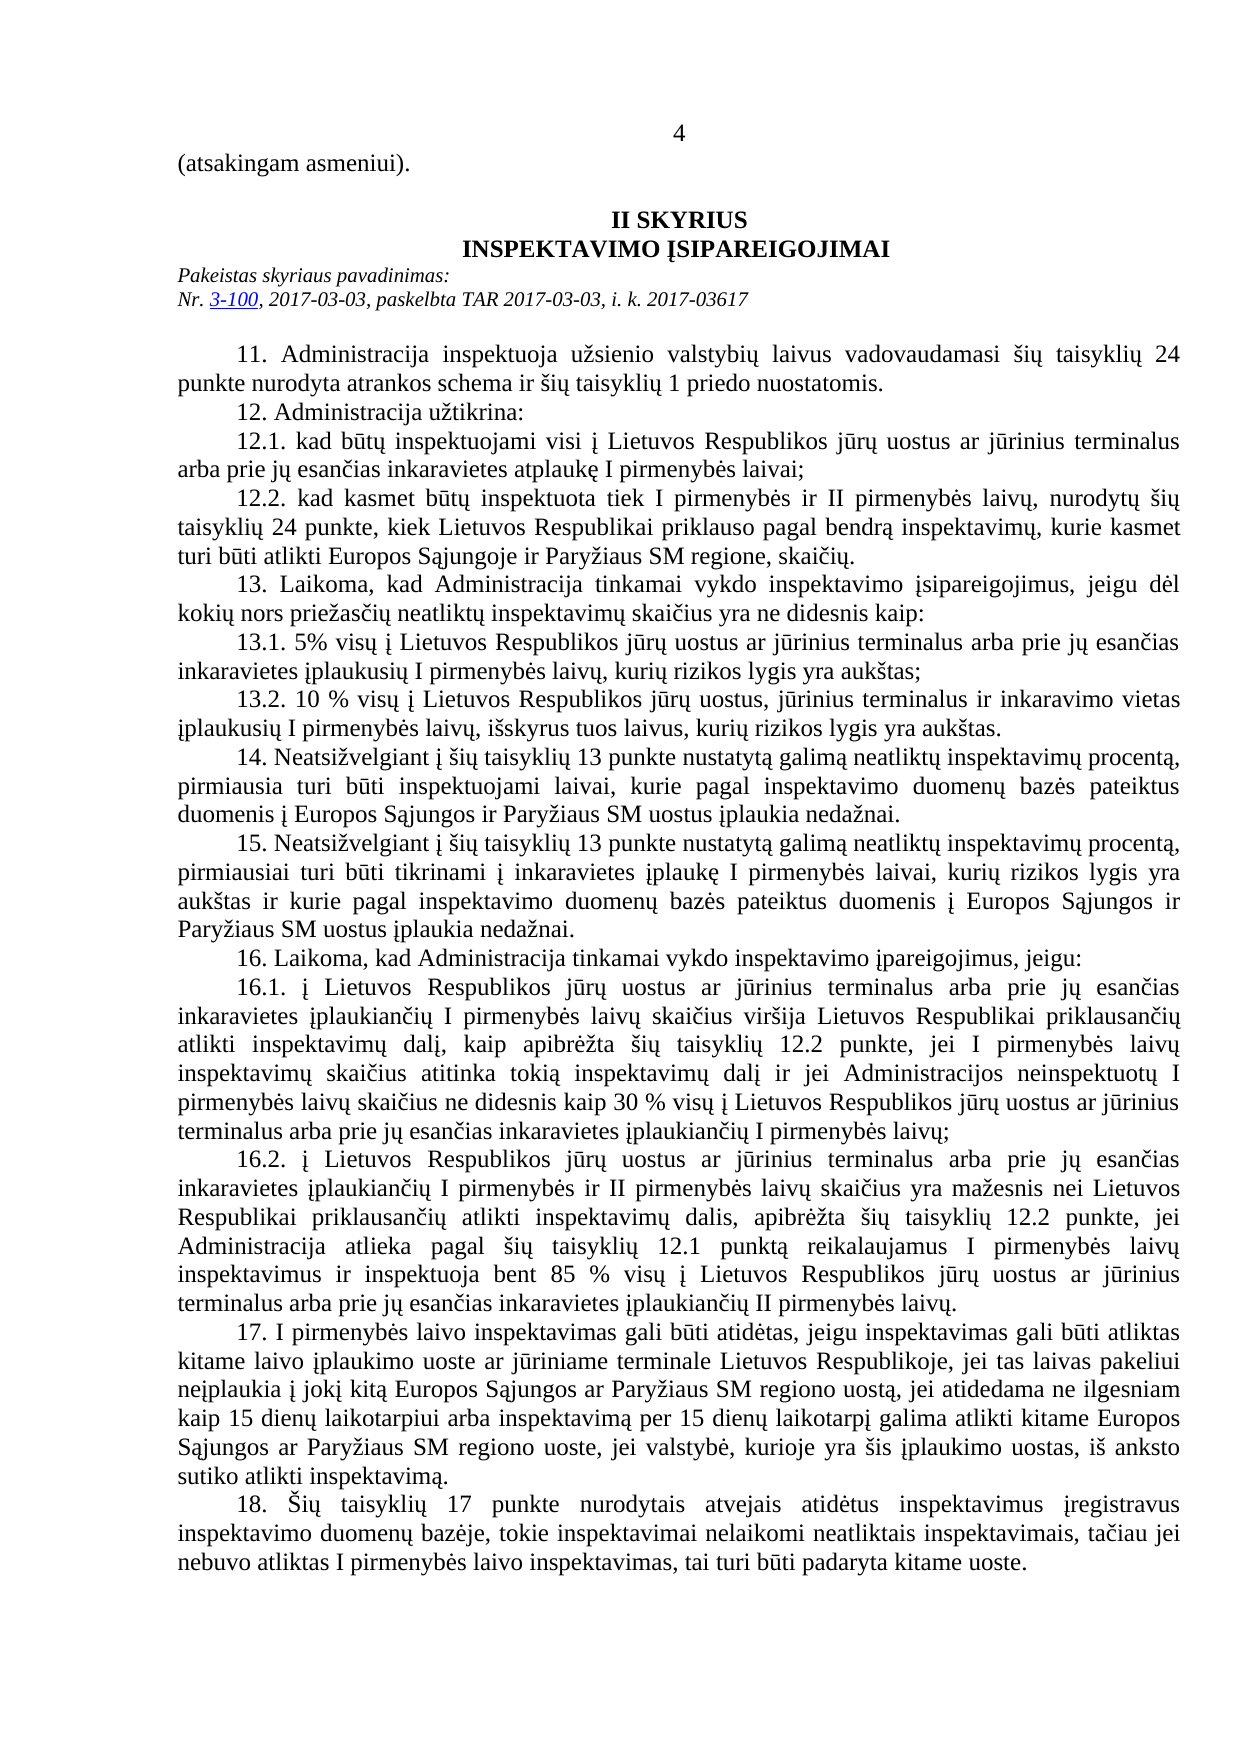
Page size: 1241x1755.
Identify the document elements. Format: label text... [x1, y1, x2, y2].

text 16.1. į Lietuvos Respublikos jūrų uostus ar jūrinius terminalus arba prie jų esančias inkaravietes įplaukiančių I pirmenybės laivų skaičius viršija Lietuvos Respublikai priklausančių atlikti inspektavimų dalį, kaip apibrėžta šių taisyklių 12.2 punkte, jei I pirmenybės laivų inspektavimų skaičius atitinka tokią inspektavimų dalį ir jei Administracijos neinspektuotų I pirmenybės laivų skaičius ne didesnis kaip 30 % visų į Lietuvos Respublikos jūrų uostus ar jūrinius terminalus arba prie jų esančias inkaravietes įplaukiančių I pirmenybės laivų; [177, 972, 1181, 1144]
text INSPEKTAVIMO ĮSIPAREIGOJIMAI [177, 234, 1181, 263]
text 16. Laikoma, kad Administracija tinkamai vykdo inspektavimo įpareigojimus, jeigu: [177, 943, 1181, 972]
text 12. Administracija užtikrina: [177, 397, 1181, 426]
text 14. Neatsižvelgiant į šių taisyklių 13 punkte nustatytą galimą neatliktų inspektavimų procentą, pirmiausia turi būti inspektuojami laivai, kurie pagal inspektavimo duomenų bazės pateiktus duomenis į Europos Sąjungos ir Paryžiaus SM uostus įplaukia nedažnai. [177, 742, 1181, 828]
text 16.2. į Lietuvos Respublikos jūrų uostus ar jūrinius terminalus arba prie jų esančias inkaravietes įplaukiančių I pirmenybės ir II pirmenybės laivų skaičius yra mažesnis nei Lietuvos Respublikai priklausančių atlikti inspektavimų dalis, apibrėžta šių taisyklių 12.2 punkte, jei Administracija atlieka pagal šių taisyklių 12.1 punktą reikalaujamus I pirmenybės laivų inspektavimus ir inspektuoja bent 85 % visų į Lietuvos Respublikos jūrų uostus ar jūrinius terminalus arba prie jų esančias inkaravietes įplaukiančių II pirmenybės laivų. [177, 1144, 1181, 1317]
text 13.2. 10 % visų į Lietuvos Respublikos jūrų uostus, jūrinius terminalus ir inkaravimo vietas įplaukusių I pirmenybės laivų, išskyrus tuos laivus, kurių rizikos lygis yra aukštas. [177, 684, 1181, 742]
text 15. Neatsižvelgiant į šių taisyklių 13 punkte nustatytą galimą neatliktų inspektavimų procentą, pirmiausiai turi būti tikrinami į inkaravietes įplaukę I pirmenybės laivai, kurių rizikos lygis yra aukštas ir kurie pagal inspektavimo duomenų bazės pateiktus duomenis į Europos Sąjungos ir Paryžiaus SM uostus įplaukia nedažnai. [177, 828, 1181, 943]
text 13. Laikoma, kad Administracija tinkamai vykdo inspektavimo įsipareigojimus, jeigu dėl kokių nors priežasčių neatliktų inspektavimų skaičius yra ne didesnis kaip: [177, 569, 1181, 627]
text 11. Administracija inspektuoja užsienio valstybių laivus vadovaudamasi šių taisyklių 24 punkte nurodyta atrankos schema ir šių taisyklių 1 priedo nuostatomis. [177, 339, 1181, 397]
text (atsakingam asmeniui). [177, 148, 1181, 176]
text 12.2. kad kasmet būtų inspektuota tiek I pirmenybės ir II pirmenybės laivų, nurodytų šių taisyklių 24 punkte, kiek Lietuvos Respublikai priklauso pagal bendrą inspektavimų, kurie kasmet turi būti atlikti Europos Sąjungoje ir Paryžiaus SM regione, skaičių. [177, 483, 1181, 569]
text 13.1. 5% visų į Lietuvos Respublikos jūrų uostus ar jūrinius terminalus arba prie jų esančias inkaravietes įplaukusių I pirmenybės laivų, kurių rizikos lygis yra aukštas; [177, 627, 1181, 684]
text Nr. 3-100, 2017-03-03, paskelbta TAR 2017-03-03, i. k. 2017-03617 [177, 287, 1181, 311]
text II SKYRIUS [177, 205, 1181, 234]
text 18. Šių taisyklių 17 punkte nurodytais atvejais atidėtus inspektavimus įregistravus inspektavimo duomenų bazėje, tokie inspektavimai nelaikomi neatliktais inspektavimais, tačiau jei nebuvo atliktas I pirmenybės laivo inspektavimas, tai turi būti padaryta kitame uoste. [177, 1489, 1181, 1576]
text 17. I pirmenybės laivo inspektavimas gali būti atidėtas, jeigu inspektavimas gali būti atliktas kitame laivo įplaukimo uoste ar jūriniame terminale Lietuvos Respublikoje, jei tas laivas pakeliui neįplaukia į jokį kitą Europos Sąjungos ar Paryžiaus SM regiono uostą, jei atidedama ne ilgesniam kaip 15 dienų laikotarpiui arba inspektavimą per 15 dienų laikotarpį galima atlikti kitame Europos Sąjungos ar Paryžiaus SM regiono uoste, jei valstybė, kurioje yra šis įplaukimo uostas, iš anksto sutiko atlikti inspektavimą. [177, 1317, 1181, 1489]
text Pakeistas skyriaus pavadinimas: [177, 263, 1181, 287]
text 12.1. kad būtų inspektuojami visi į Lietuvos Respublikos jūrų uostus ar jūrinius terminalus arba prie jų esančias inkaravietes atplaukę I pirmenybės laivai; [177, 426, 1181, 483]
